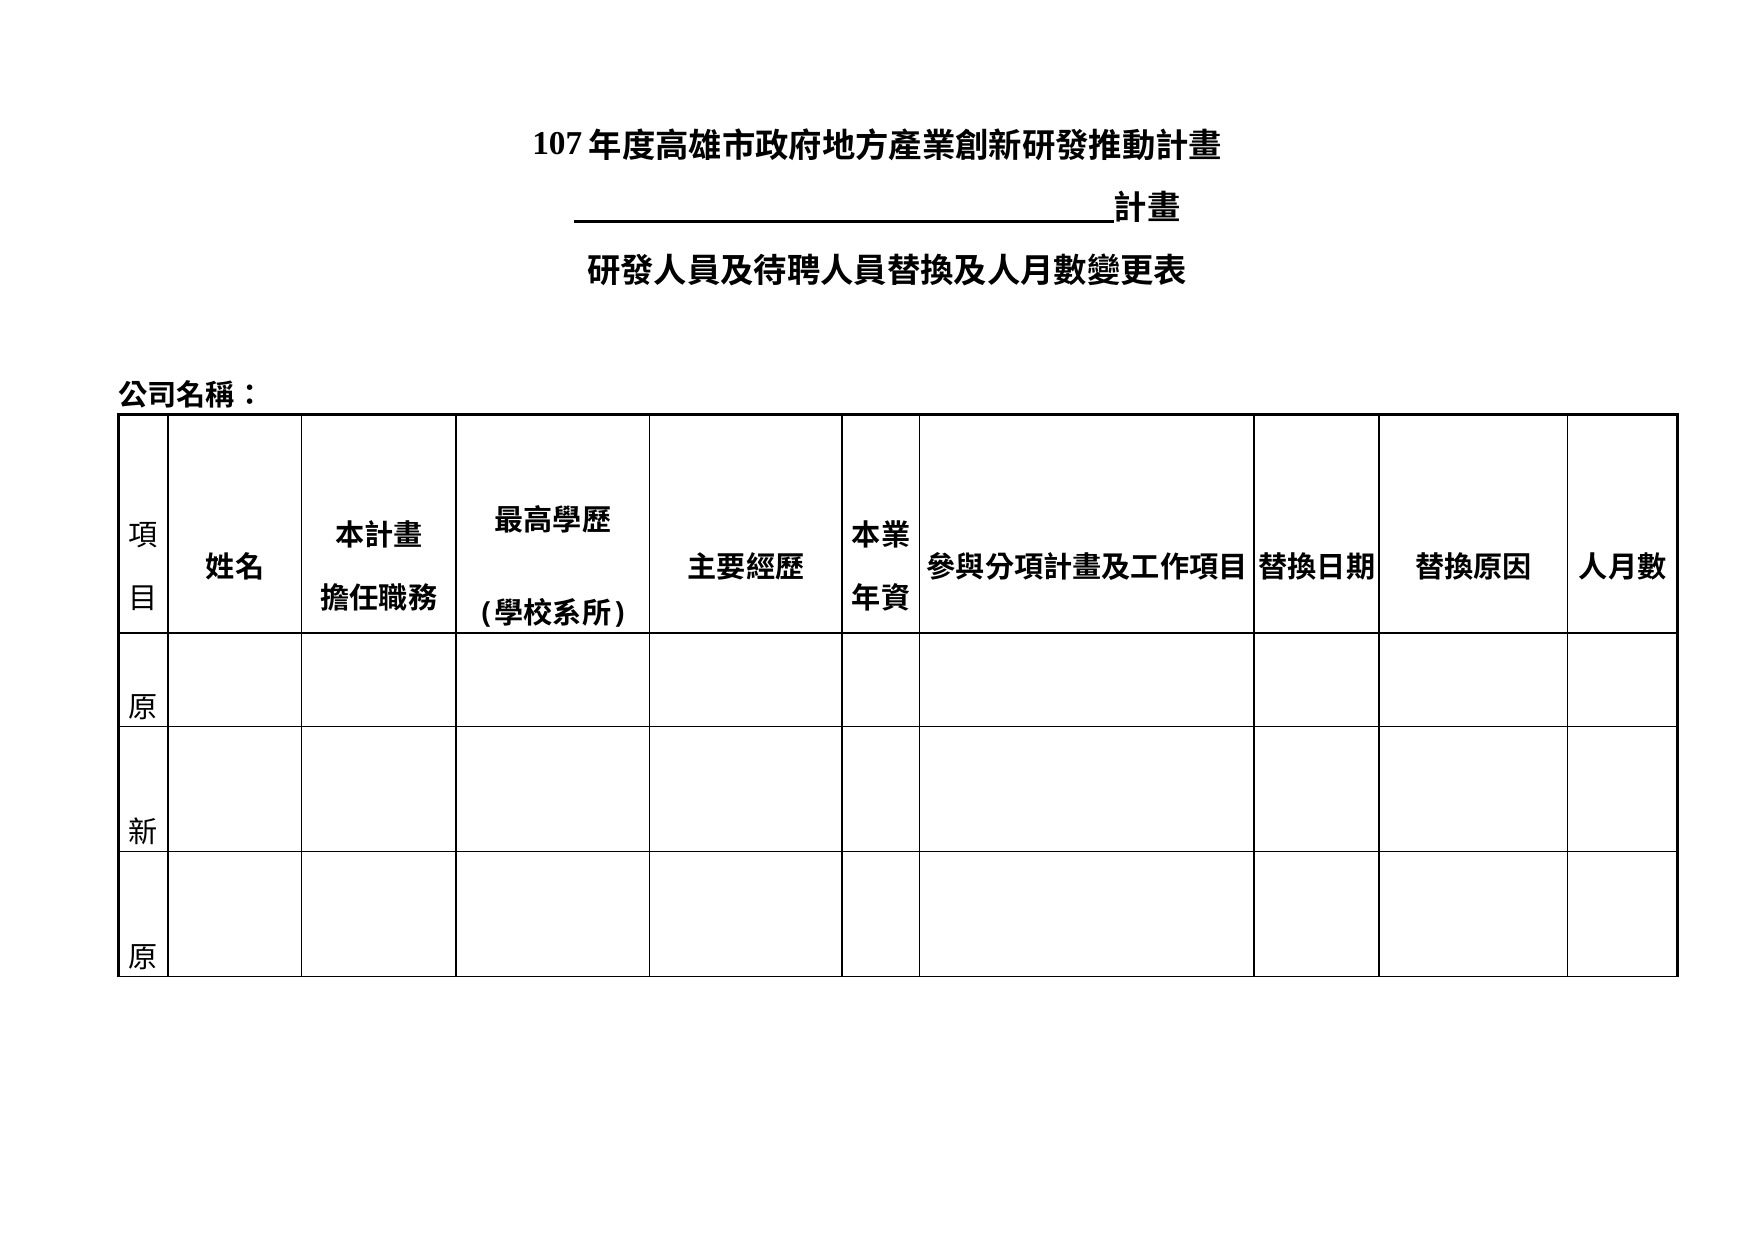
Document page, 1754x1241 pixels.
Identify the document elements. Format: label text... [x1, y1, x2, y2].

table_header 替換原因 [1380, 416, 1567, 632]
table_cell [1255, 727, 1378, 851]
table_header 參與分項計畫及工作項目 [920, 416, 1253, 632]
table_cell [1568, 634, 1676, 726]
table_cell [920, 727, 1253, 851]
table_header 本業 年資 [843, 416, 919, 632]
table_cell [843, 634, 919, 726]
table_cell [650, 634, 841, 726]
table_cell [457, 852, 649, 976]
table_header 人月數 [1568, 416, 1676, 632]
table_cell [650, 727, 841, 851]
table_cell [1568, 727, 1676, 851]
table_cell [169, 634, 301, 726]
table_header 本計畫 擔任職務 [302, 416, 455, 632]
table_header 替換日期 [1255, 416, 1378, 632]
table_cell [1255, 634, 1378, 726]
table_cell [457, 634, 649, 726]
text 107年度高雄市政府地方產業創新研發推動計畫 計畫 [118, 101, 1636, 226]
table_cell [1568, 852, 1676, 976]
table_header 姓名 [169, 416, 301, 632]
table_cell [1380, 852, 1567, 976]
text 公司名稱： [118, 351, 1636, 413]
table_cell [920, 852, 1253, 976]
table_cell [302, 727, 455, 851]
table_cell [169, 727, 301, 851]
table_cell [843, 727, 919, 851]
table_cell [1380, 727, 1567, 851]
text 研發人員及待聘人員替換及人月數變更表 [118, 226, 1736, 288]
table_cell [457, 727, 649, 851]
table_cell [650, 852, 841, 976]
table_cell [302, 634, 455, 726]
table_cell [1255, 852, 1378, 976]
table_cell [1380, 634, 1567, 726]
table_cell [169, 852, 301, 976]
table_cell 原 [120, 634, 167, 726]
table_cell [302, 852, 455, 976]
table_cell [843, 852, 919, 976]
table_header 主要經歷 [650, 416, 841, 632]
table_header 最高學歷 (學校系所) [457, 416, 649, 632]
table_cell [920, 634, 1253, 726]
table_header 項目 [120, 416, 167, 632]
table_cell 新 [120, 727, 167, 851]
table_cell 原 [120, 852, 167, 976]
